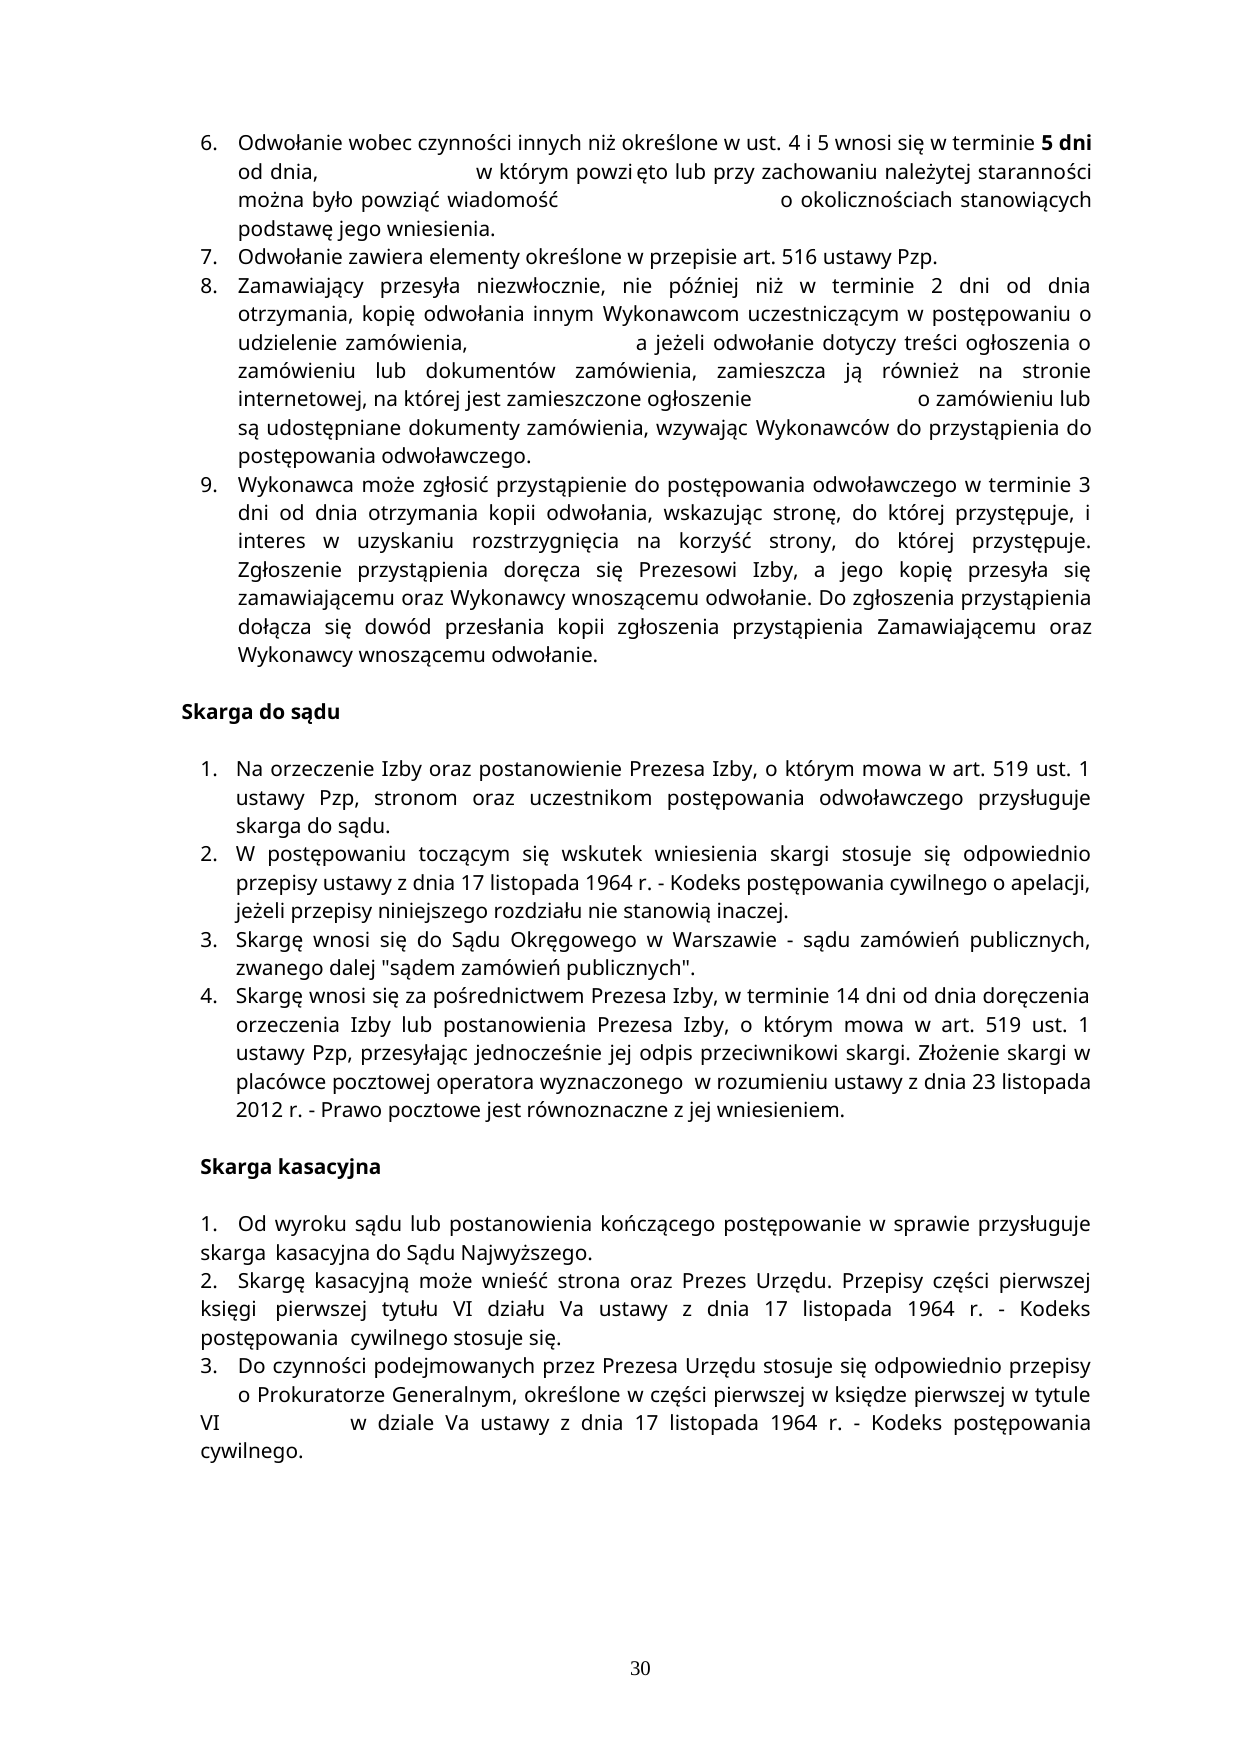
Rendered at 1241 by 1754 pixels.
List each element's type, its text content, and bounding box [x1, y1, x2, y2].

list Skargę wnosi się za pośrednictwem Prezesa Izby, w terminie 14 dni od dnia doręczenia orzeczenia Izby lub postanowienia Prezesa Izby, o którym mowa w art. 519 ust. 1 ustawy Pzp, przesyłając jednocześnie jej odpis przeciwnikowi skargi. Złożenie skargi w placówce pocztowej operatora wyznaczonego w rozumieniu ustawy z dnia 23 listopada 2012 r. - Prawo pocztowe jest równoznaczne z jej wniesieniem. [200, 982, 1092, 1124]
subtitle Skarga do sądu [181, 697, 1092, 726]
list Wykonawca może zgłosić przystąpienie do postępowania odwoławczego w terminie 3 dni od dnia otrzymania kopii odwołania, wskazując stronę, do której przystępuje, i interes w uzyskaniu rozstrzygnięcia na korzyść strony, do której przystępuje. Zgłoszenie przystąpienia doręcza się Prezesowi Izby, a jego kopię przesyła się zamawiającemu oraz Wykonawcy wnoszącemu odwołanie. Do zgłoszenia przystąpienia dołącza się dowód przesłania kopii zgłoszenia przystąpienia Zamawiającemu oraz Wykonawcy wnoszącemu odwołanie. [200, 470, 1092, 669]
list Odwołanie wobec czynności innych niż określone w ust. 4 i 5 wnosi się w terminie 5 dni od dnia, w którym powzięto lub przy zachowaniu należytej staranności można było powziąć wiadomość o okolicznościach stanowiących podstawę jego wniesienia. [200, 128, 1092, 242]
text Skarga kasacyjna [200, 1152, 1092, 1181]
list Odwołanie zawiera elementy określone w przepisie art. 516 ustawy Pzp. [200, 242, 1092, 271]
list Skargę kasacyjną może wnieść strona oraz Prezes Urzędu. Przepisy części pierwszej księgi pierwszej tytułu VI działu Va ustawy z dnia 17 listopada 1964 r. - Kodeks postępowania cywilnego stosuje się. [200, 1266, 1092, 1351]
list Skargę wnosi się do Sądu Okręgowego w Warszawie - sądu zamówień publicznych, zwanego dalej "sądem zamówień publicznych". [200, 925, 1092, 982]
list Do czynności podejmowanych przez Prezesa Urzędu stosuje się odpowiednio przepisy o Prokuratorze Generalnym, określone w części pierwszej w księdze pierwszej w tytule VI w dziale Va ustawy z dnia 17 listopada 1964 r. - Kodeks postępowania cywilnego. [200, 1351, 1092, 1465]
list Zamawiający przesyła niezwłocznie, nie później niż w terminie 2 dni od dnia otrzymania, kopię odwołania innym Wykonawcom uczestniczącym w postępowaniu o udzielenie zamówienia, a jeżeli odwołanie dotyczy treści ogłoszenia o zamówieniu lub dokumentów zamówienia, zamieszcza ją również na stronie internetowej, na której jest zamieszczone ogłoszenie o zamówieniu lub są udostępniane dokumenty zamówienia, wzywając Wykonawców do przystąpienia do postępowania odwoławczego. [200, 271, 1092, 470]
list Od wyroku sądu lub postanowienia kończącego postępowanie w sprawie przysługuje skarga kasacyjna do Sądu Najwyższego. [200, 1209, 1092, 1266]
list W postępowaniu toczącym się wskutek wniesienia skargi stosuje się odpowiednio przepisy ustawy z dnia 17 listopada 1964 r. - Kodeks postępowania cywilnego o apelacji, jeżeli przepisy niniejszego rozdziału nie stanowią inaczej. [200, 839, 1092, 925]
list Na orzeczenie Izby oraz postanowienie Prezesa Izby, o którym mowa w art. 519 ust. 1 ustawy Pzp, stronom oraz uczestnikom postępowania odwoławczego przysługuje skarga do sądu. [200, 754, 1092, 839]
